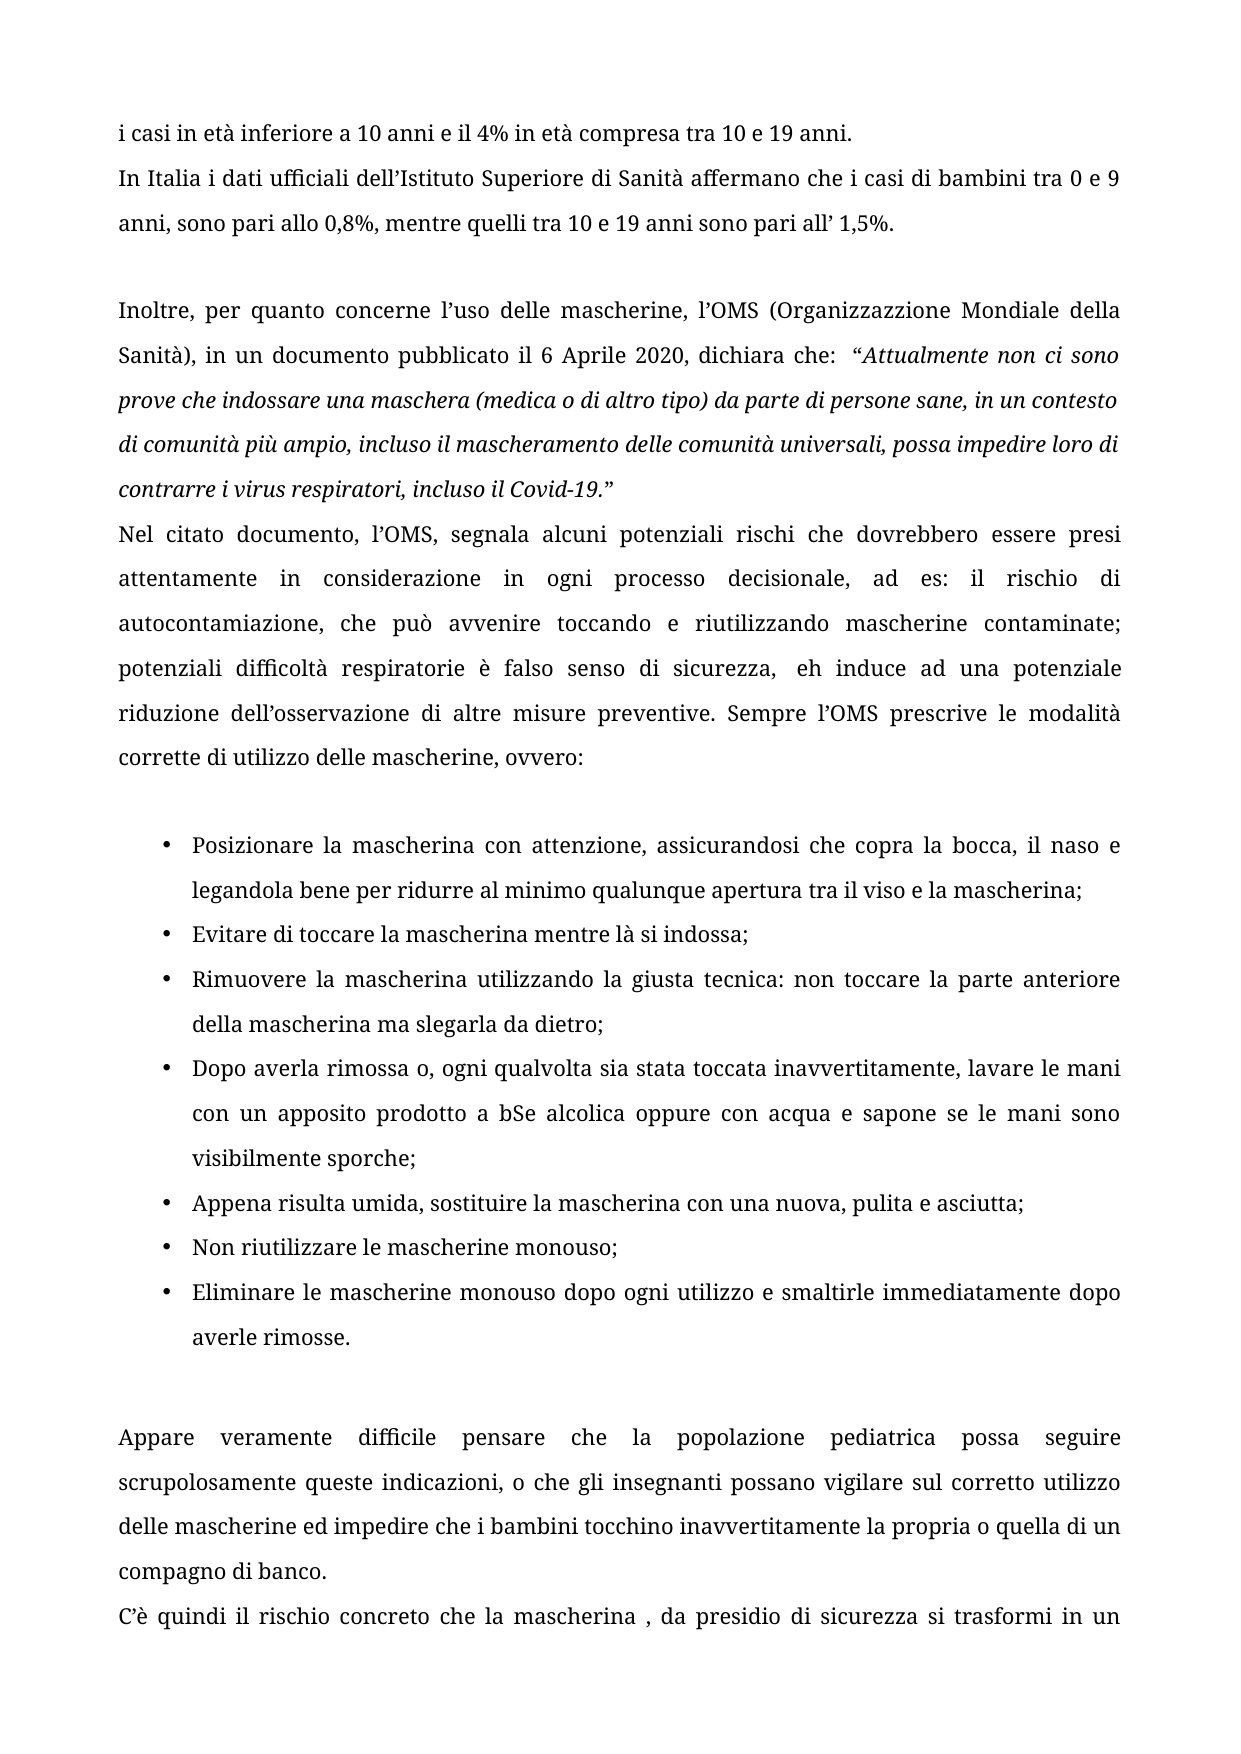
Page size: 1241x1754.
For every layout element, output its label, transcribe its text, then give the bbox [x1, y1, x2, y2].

list Eliminare le mascherine monouso dopo ogni utilizzo e smaltirle immediatamente dopo averle rimosse. [162, 1277, 1122, 1351]
list Dopo averla rimossa o, ogni qualvolta sia stata toccata inavvertitamente, lavare le mani con un apposito prodotto a bSe alcolica oppure con acqua e sapone se le mani sono visibilmente sporche; [162, 1053, 1122, 1173]
list Non riutilizzare le mascherine monouso; [162, 1232, 1122, 1262]
list Appena risulta umida, sostituire la mascherina con una nuova, pulita e asciutta; [162, 1187, 1122, 1217]
text Inoltre, per quanto concerne l’uso delle mascherine, l’OMS (Organizzazzione Mondiale della Sanità), in un documento pubblicato il 6 Aprile 2020, dichiara che: “Attualmente non ci sono prove che indossare una maschera (medica o di altro tipo) da parte di persone sane, in un contesto di comunità più ampio, incluso il mascheramento delle comunità universali, possa impedire loro di contrarre i virus respiratori, incluso il Covid-19.” [118, 295, 1122, 504]
list Rimuovere la mascherina utilizzando la giusta tecnica: non toccare la parte anteriore della mascherina ma slegarla da dietro; [162, 964, 1122, 1038]
text Appare veramente difficile pensare che la popolazione pediatrica possa seguire scrupolosamente queste indicazioni, o che gli insegnanti possano vigilare sul corretto utilizzo delle mascherine ed impedire che i bambini tocchino inavvertitamente la propria o quella di un compagno di banco. [118, 1422, 1122, 1586]
text C’è quindi il rischio concreto che la mascherina , da presidio di sicurezza si trasformi in un [118, 1601, 1122, 1630]
list Evitare di toccare la mascherina mentre là si indossa; [162, 919, 1122, 949]
text In Italia i dati ufficiali dell’Istituto Superiore di Sanità affermano che i casi di bambini tra 0 e 9 anni, sono pari allo 0,8%, mentre quelli tra 10 e 19 anni sono pari all’ 1,5%. [118, 163, 1122, 237]
list Posizionare la mascherina con attenzione, assicurandosi che copra la bocca, il naso e legandola bene per ridurre al minimo qualunque apertura tra il viso e la mascherina; [162, 830, 1122, 904]
text Nel citato documento, l’OMS, segnala alcuni potenziali rischi che dovrebbero essere presi attentamente in considerazione in ogni processo decisionale, ad es: il rischio di autocontamiazione, che può avvenire toccando e riutilizzando mascherine contaminate; potenziali difficoltà respiratorie è falso senso di sicurezza, eh induce ad una potenziale riduzione dell’osservazione di altre misure preventive. Sempre l’OMS prescrive le modalità corrette di utilizzo delle mascherine, ovvero: [118, 519, 1122, 772]
text i casi in età inferiore a 10 anni e il 4% in età compresa tra 10 e 19 anni. [118, 118, 1122, 148]
